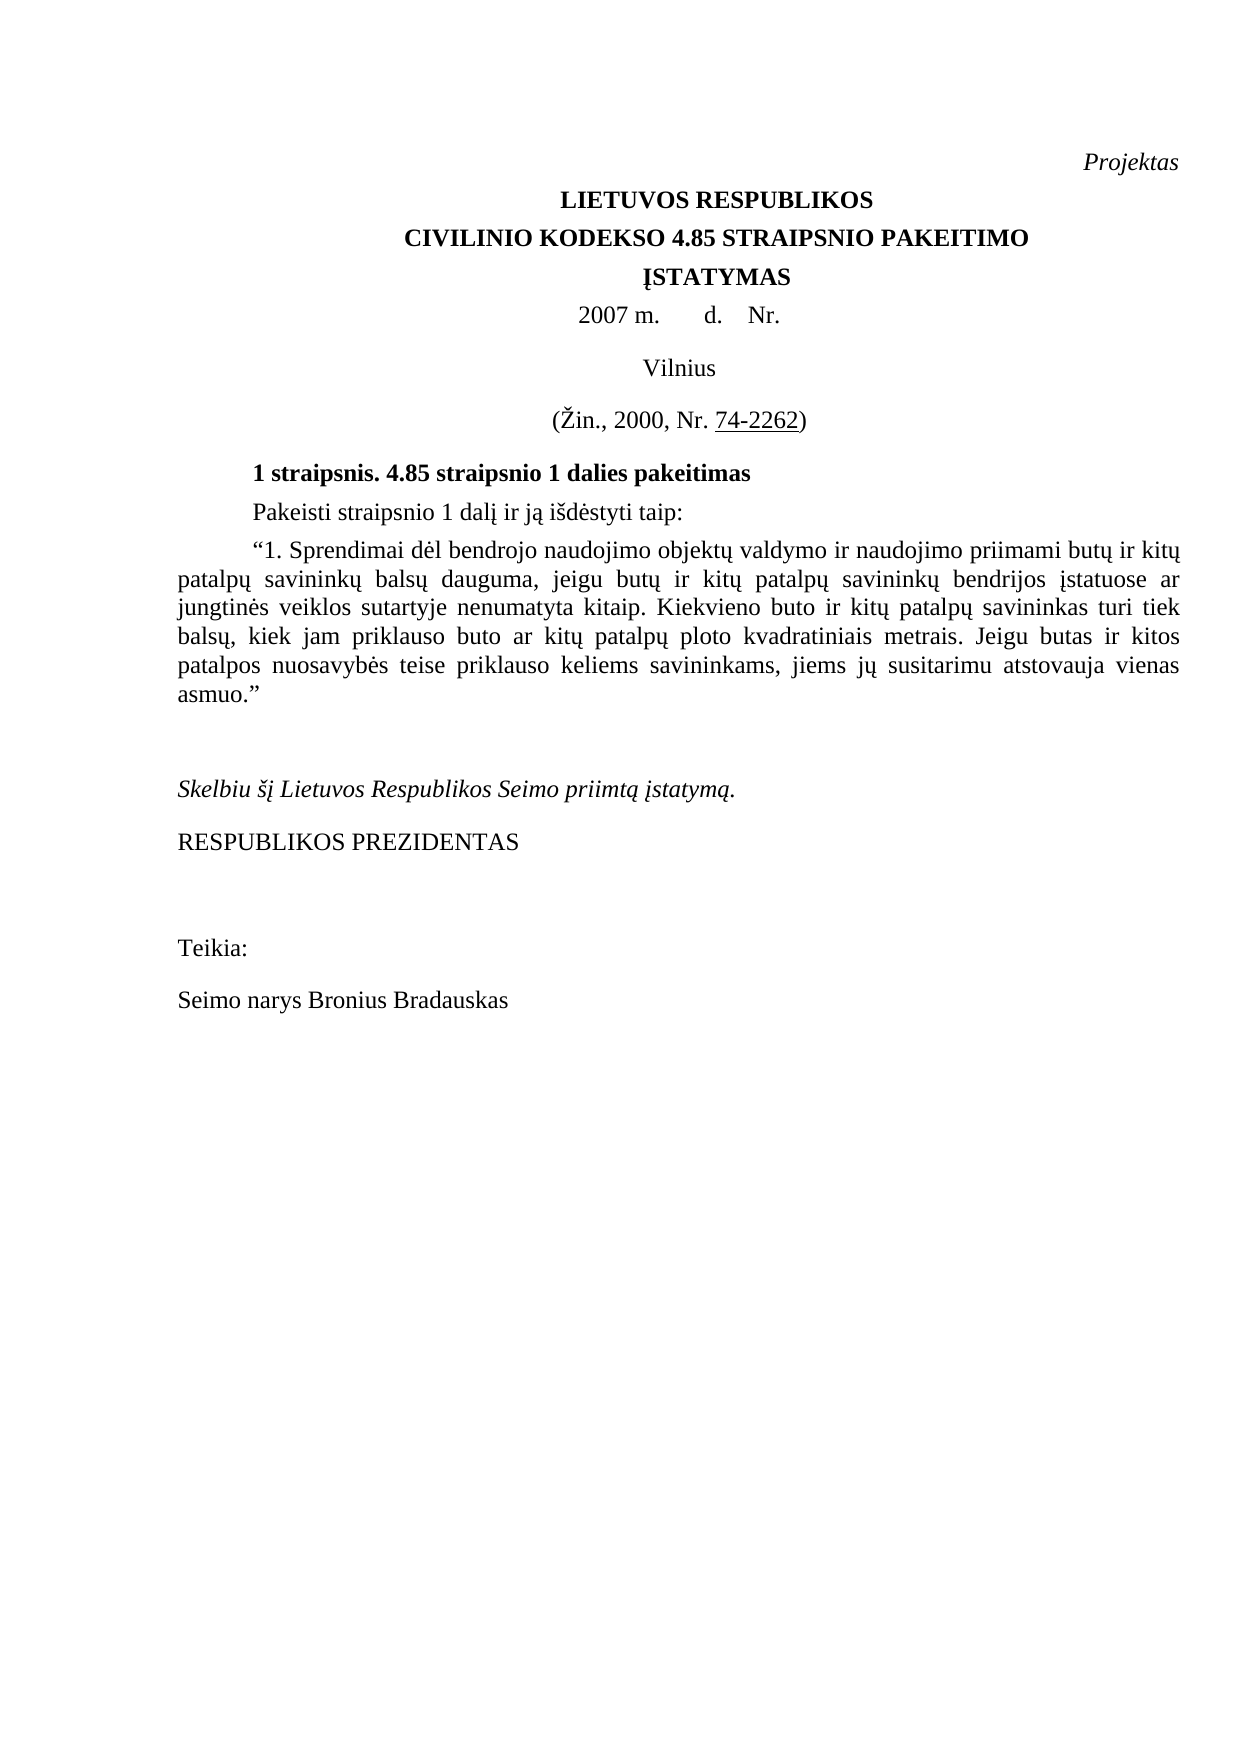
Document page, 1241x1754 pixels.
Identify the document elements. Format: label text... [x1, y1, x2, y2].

text Skelbiu šį Lietuvos Respublikos Seimo priimtą įstatymą. [177, 774, 1181, 803]
text ĮSTATYMAS [177, 262, 1181, 291]
text Seimo narys Bronius Bradauskas [177, 985, 1181, 1014]
text Teikia: [177, 933, 1181, 961]
text LIETUVOS RESPUBLIKOS [177, 185, 1181, 214]
text 1 straipsnis. 4.85 straipsnio 1 dalies pakeitimas [177, 458, 1181, 487]
text (Žin., 2000, Nr. 74-2262) [177, 406, 1181, 434]
text Vilnius [177, 353, 1181, 382]
text Projektas [177, 147, 1181, 176]
text 2007 m. d. Nr. [177, 300, 1181, 329]
text RESPUBLIKOS PREZIDENTAS [177, 827, 1181, 856]
text Pakeisti straipsnio 1 dalį ir ją išdėstyti taip: [177, 497, 1181, 525]
text CIVILINIO KODEKSO 4.85 STRAIPSNIO PAKEITIMO [177, 223, 1181, 252]
text “1. Sprendimai dėl bendrojo naudojimo objektų valdymo ir naudojimo priimami butų ir kitų patalpų savininkų balsų dauguma, jeigu butų ir kitų patalpų savininkų bendrijos įstatuose ar jungtinės veiklos sutartyje nenumatyta kitaip. Kiekvieno buto ir kitų patalpų savininkas turi tiek balsų, kiek jam priklauso buto ar kitų patalpų ploto kvadratiniais metrais. Jeigu butas ir kitos patalpos nuosavybės teise priklauso keliems savininkams, jiems jų susitarimu atstovauja vienas asmuo.” [177, 535, 1181, 707]
